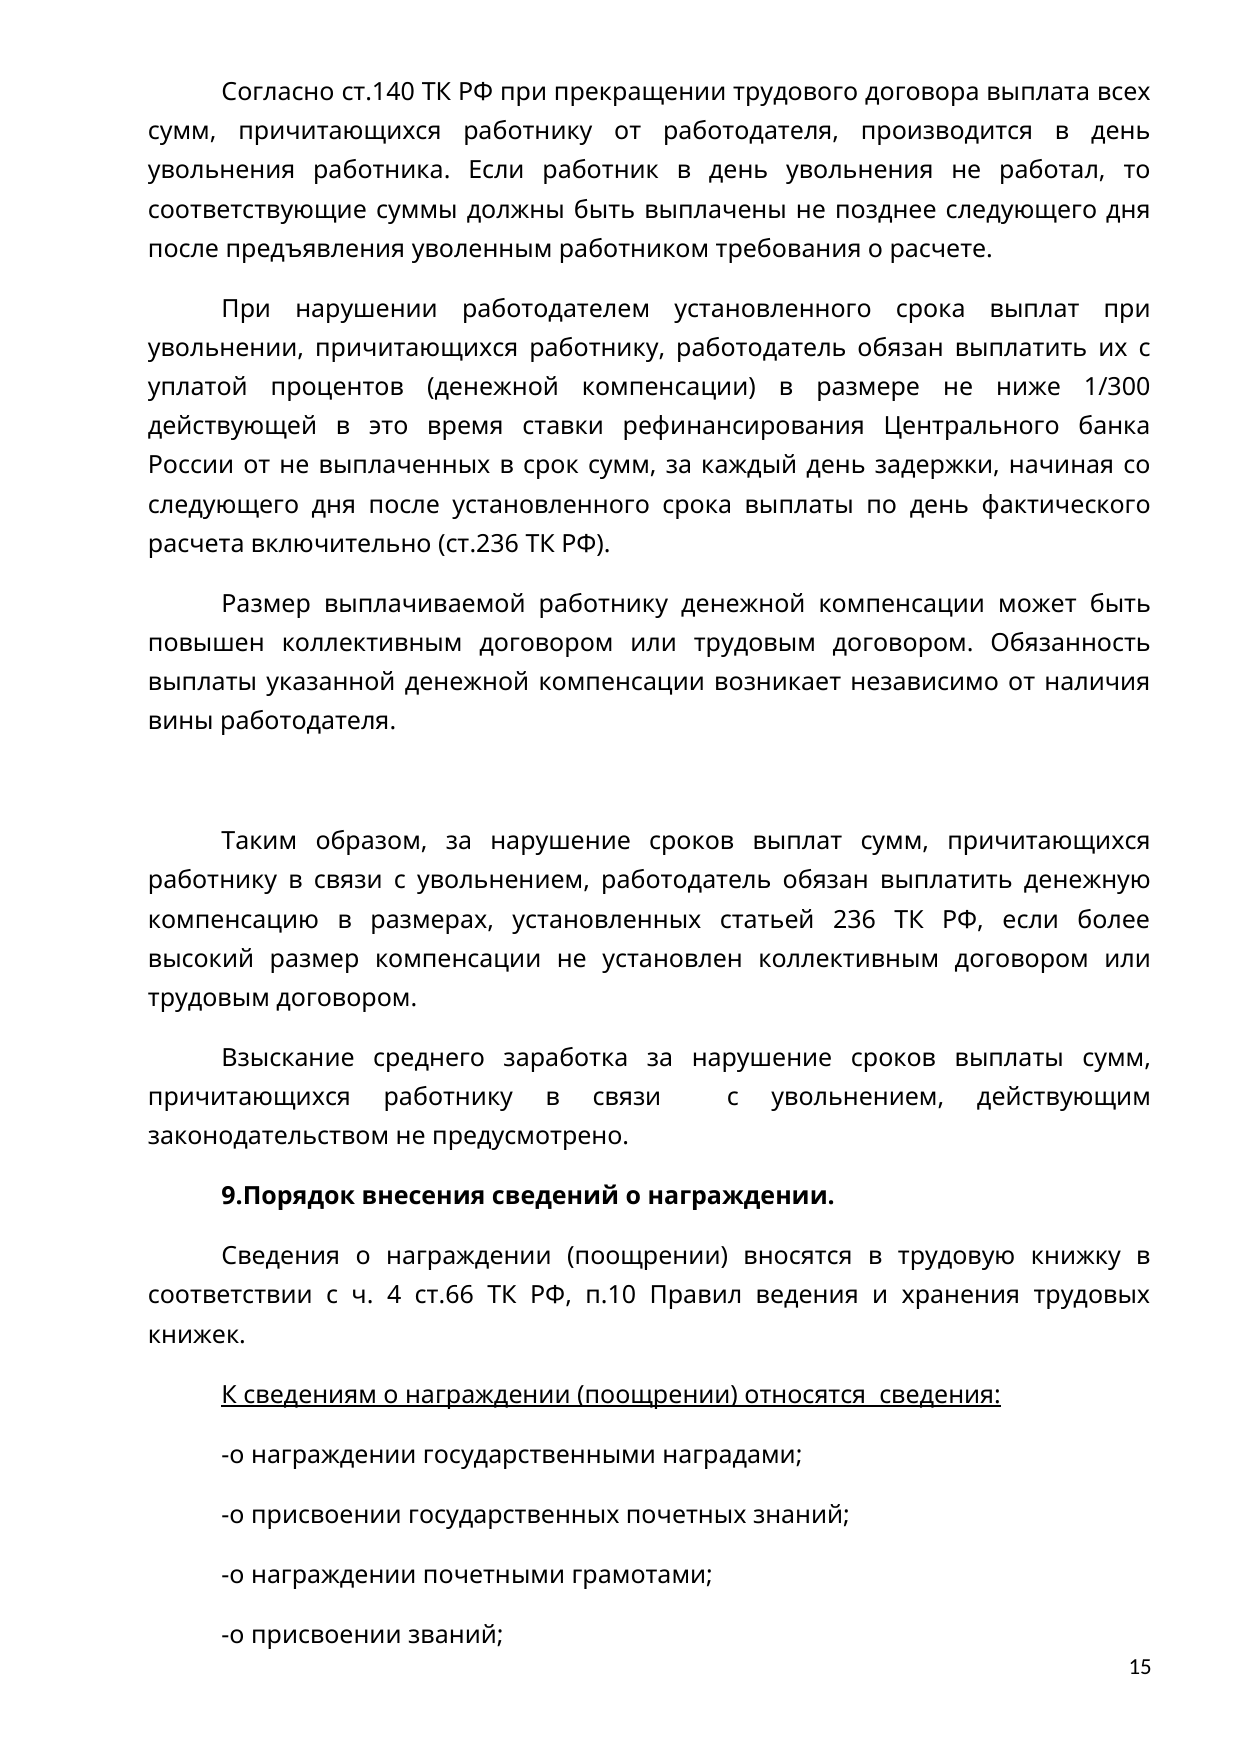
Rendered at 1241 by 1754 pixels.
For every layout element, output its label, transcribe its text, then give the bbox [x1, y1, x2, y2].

text Согласно ст.140 ТК РФ при прекращении трудового договора выплата всех сумм, причитающихся работнику от работодателя, производится в день увольнения работника. Если работник в день увольнения не работал, то соответствующие суммы должны быть выплачены не позднее следующего дня после предъявления уволенным работником требования о расчете. [148, 74, 1152, 264]
text -о присвоении званий; [148, 1616, 1152, 1650]
text Сведения о награждении (поощрении) вносятся в трудовую книжку в соответствии с ч. 4 ст.66 ТК РФ, п.10 Правил ведения и хранения трудовых книжек. [148, 1238, 1152, 1350]
text К сведениям о награждении (поощрении) относятся сведения: [148, 1376, 1152, 1410]
text -о присвоении государственных почетных знаний; [148, 1496, 1152, 1530]
text -о награждении почетными грамотами; [148, 1556, 1152, 1590]
text Таким образом, за нарушение сроков выплат сумм, причитающихся работнику в связи с увольнением, работодатель обязан выплатить денежную компенсацию в размерах, установленных статьей 236 ТК РФ, если более высокий размер компенсации не установлен коллективным договором или трудовым договором. [148, 823, 1152, 1014]
text 9.Порядок внесения сведений о награждении. [148, 1178, 1152, 1212]
text Взыскание среднего заработка за нарушение сроков выплаты сумм, причитающихся работнику в связи с увольнением, действующим законодательством не предусмотрено. [148, 1040, 1152, 1152]
text Размер выплачиваемой работнику денежной компенсации может быть повышен коллективным договором или трудовым договором. Обязанность выплаты указанной денежной компенсации возникает независимо от наличия вины работодателя. [148, 586, 1152, 737]
text При нарушении работодателем установленного срока выплат при увольнении, причитающихся работнику, работодатель обязан выплатить их с уплатой процентов (денежной компенсации) в размере не ниже 1/300 действующей в это время ставки рефинансирования Центрального банка России от не выплаченных в срок сумм, за каждый день задержки, начиная со следующего дня после установленного срока выплаты по день фактического расчета включительно (ст.236 ТК РФ). [148, 291, 1152, 559]
text -о награждении государственными наградами; [148, 1436, 1152, 1470]
